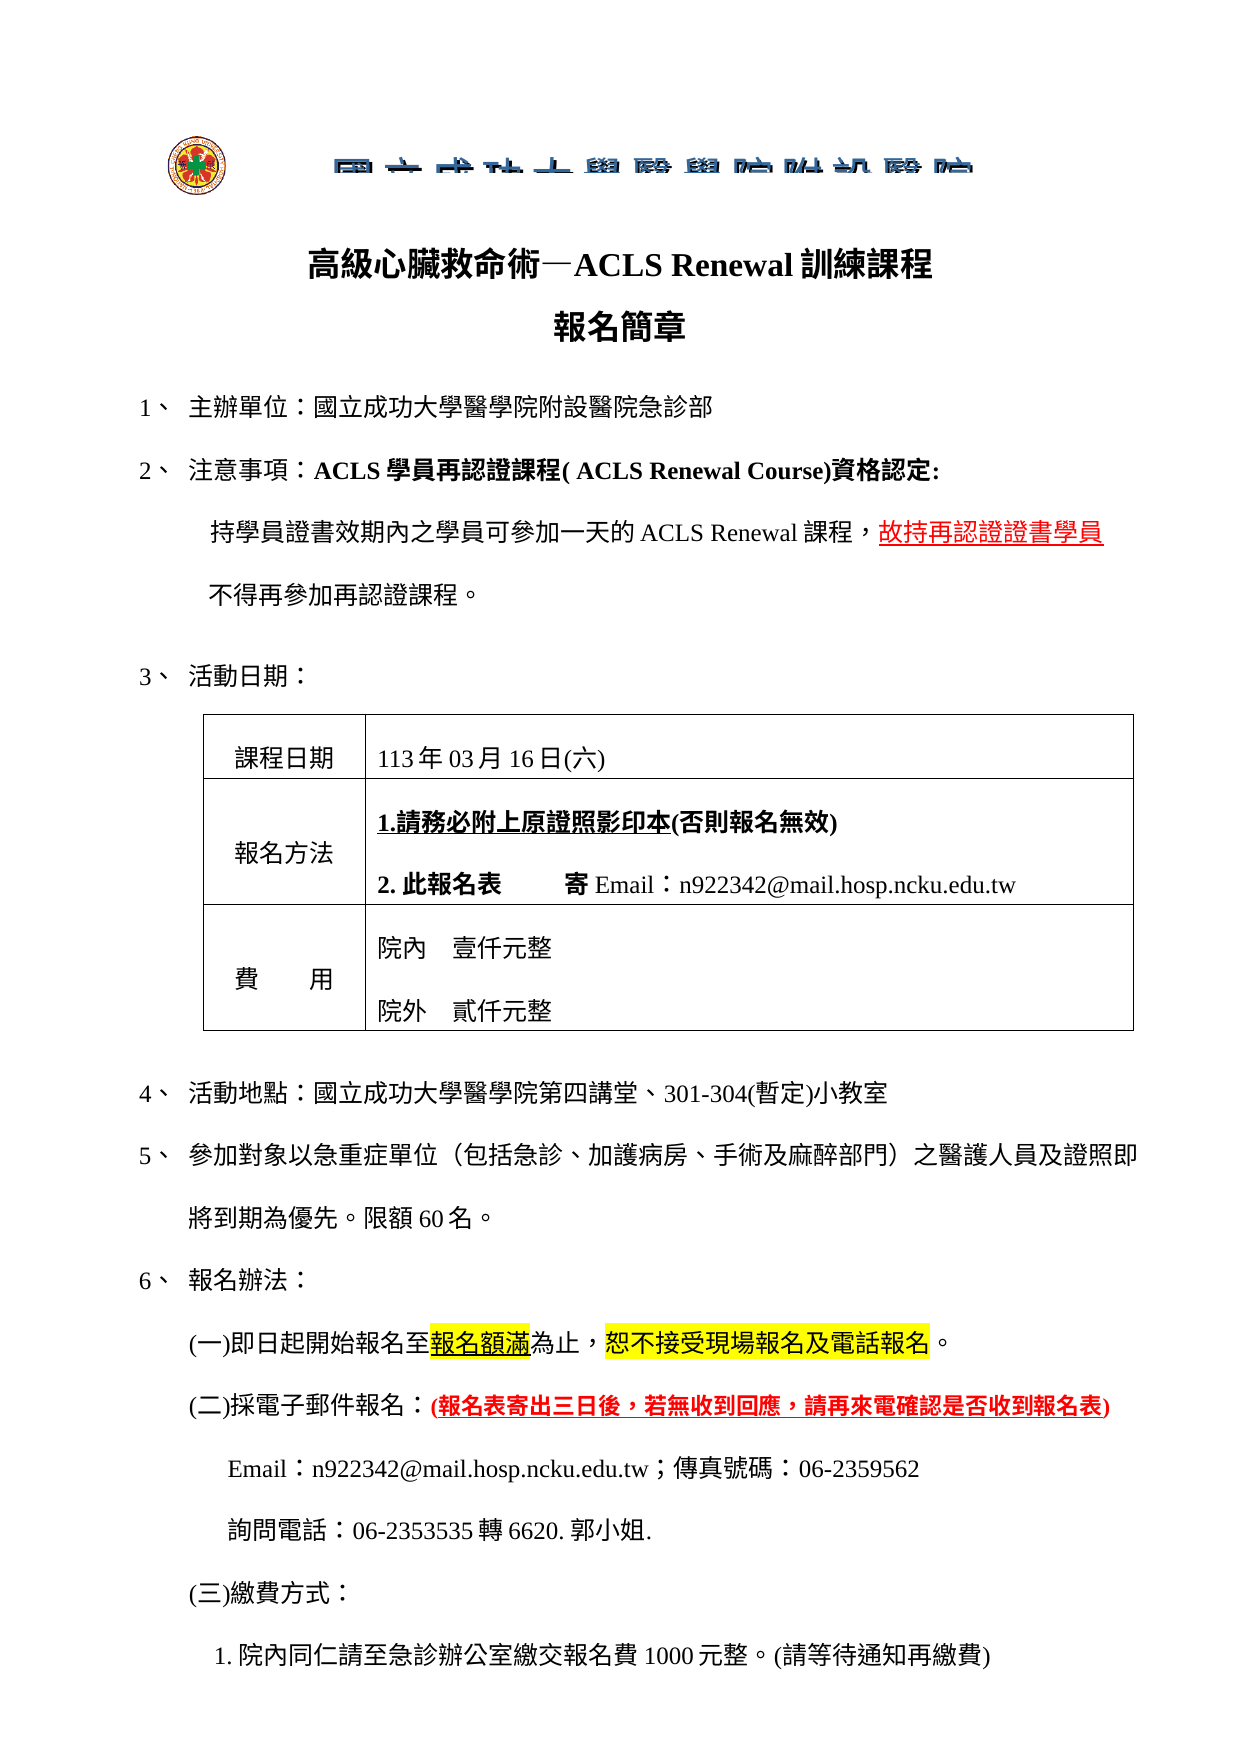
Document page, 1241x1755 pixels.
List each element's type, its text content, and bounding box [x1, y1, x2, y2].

list 活動日期： [139, 633, 1152, 696]
list 主辦單位：國立成功大學醫學院附設醫院急診部 [139, 364, 1152, 427]
list 注意事項：ACLS 學員再認證課程( ACLS Renewal Course)資格認定: 持學員證書效期內之學員可參加一天的ACLS Renewal 課程，故持再認證證書學員 不得再參加再認證課程。 [139, 427, 1152, 614]
table_header 課程日期 [204, 715, 365, 778]
table_cell 1.請務必附上原證照影印本(否則報名無效) 2. 此報名表 寄Email：n922342@mail.hosp.ncku.edu.tw [366, 779, 1133, 904]
text 詢問電話：06-2353535轉6620. 郭小姐. [177, 1487, 1152, 1550]
list 參加對象以急重症單位（包括急診、加護病房、手術及麻醉部門）之醫護人員及證照即將到期為優先。限額60名。 [139, 1112, 1152, 1237]
text Email：n922342@mail.hosp.ncku.edu.tw；傳真號碼：06-2359562 [189, 1425, 1152, 1487]
text (二)採電子郵件報名：(報名表寄出三日後，若無收到回應，請再來電確認是否收到報名表) [139, 1362, 1152, 1425]
text 報名簡章 [89, 283, 1152, 346]
text 1. 院內同仁請至急診辦公室繳交報名費1000元整。(請等待通知再繳費) [139, 1612, 1152, 1675]
table_header 113年03月16日(六) [366, 715, 1133, 778]
table_cell 費 用 [204, 905, 365, 1030]
text (三)繳費方式： [139, 1550, 1152, 1612]
text 國立成功大學醫學院附設醫院 [247, 144, 1057, 173]
list 活動地點：國立成功大學醫學院第四講堂、301-304(暫定)小教室 [139, 1050, 1152, 1112]
text (一)即日起開始報名至報名額滿為止，恕不接受現場報名及電話報名。 [89, 1300, 1152, 1362]
table_cell 報名方法 [204, 779, 365, 904]
text 高級心臟救命術—ACLS Renewal訓練課程 [89, 221, 1152, 283]
list 報名辦法： [139, 1237, 1152, 1300]
table_cell 院內 壹仟元整 院外 貳仟元整 [366, 905, 1133, 1030]
